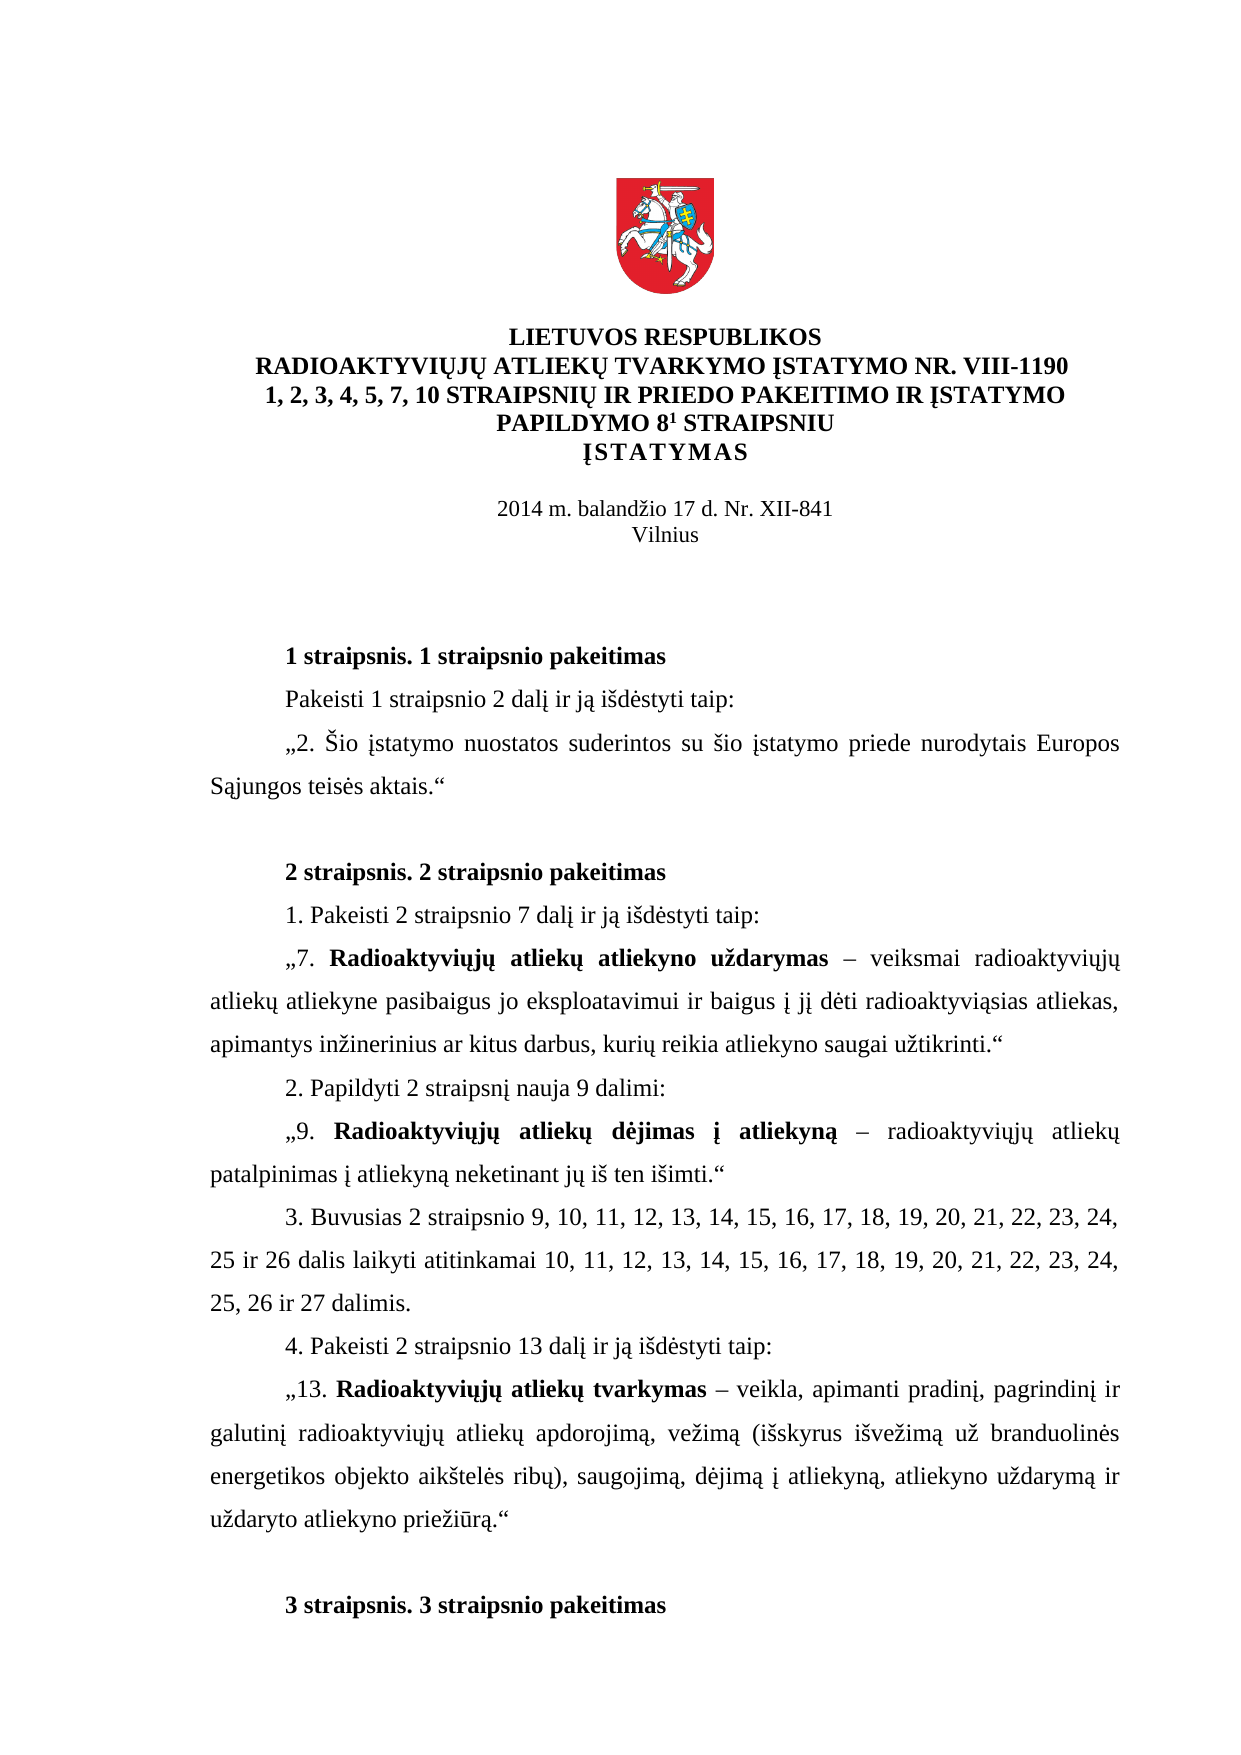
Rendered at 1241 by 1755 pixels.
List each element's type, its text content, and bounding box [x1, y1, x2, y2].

text RADIOAKTYVIŲJŲ ATLIEKŲ TVARKYMO ĮSTATYMO NR. VIII-1190 1, 2, 3, 4, 5, 7, 10 STRAIPSNIŲ IR PRIEDO PAKEITIMO IR ĮSTATYMO PAPILDYMO 81 STRAIPSNIU [210, 351, 1120, 437]
text „13. Radioaktyviųjų atliekų tvarkymas – veikla, apimanti pradinį, pagrindinį ir galutinį radioaktyviųjų atliekų apdorojimą, vežimą (išskyrus išvežimą už branduolinės energetikos objekto aikštelės ribų), saugojimą, dėjimą į atliekyną, atliekyno uždarymą ir uždaryto atliekyno priežiūrą.“ [210, 1374, 1120, 1533]
text „9. Radioaktyviųjų atliekų dėjimas į atliekyną – radioaktyviųjų atliekų patalpinimas į atliekyną neketinant jų iš ten išimti.“ [210, 1116, 1120, 1188]
text 1 straipsnis. 1 straipsnio pakeitimas [210, 641, 1120, 670]
text „7. Radioaktyviųjų atliekų atliekyno uždarymas – veiksmai radioaktyviųjų atliekų atliekyne pasibaigus jo eksploatavimui ir baigus į jį dėti radioaktyviąsias atliekas, apimantys inžinerinius ar kitus darbus, kurių reikia atliekyno saugai užtikrinti.“ [210, 943, 1120, 1058]
text 2014 m. balandžio 17 d. Nr. XII-841 [210, 495, 1120, 521]
text Pakeisti 1 straipsnio 2 dalį ir ją išdėstyti taip: [210, 684, 1120, 713]
text 2 straipsnis. 2 straipsnio pakeitimas [210, 857, 1120, 886]
text 1. Pakeisti 2 straipsnio 7 dalį ir ją išdėstyti taip: [210, 900, 1120, 929]
text 3 straipsnis. 3 straipsnio pakeitimas [210, 1590, 1120, 1619]
text ĮSTATYMAS [210, 437, 1120, 466]
text 4. Pakeisti 2 straipsnio 13 dalį ir ją išdėstyti taip: [210, 1331, 1120, 1360]
text Vilnius [210, 521, 1120, 547]
text „2. Šio įstatymo nuostatos suderintos su šio įstatymo priede nurodytais Europos Sąjungos teisės aktais.“ [210, 728, 1120, 799]
text 3. Buvusias 2 straipsnio 9, 10, 11, 12, 13, 14, 15, 16, 17, 18, 19, 20, 21, 22, 23, 24, 25 ir 26 dalis laikyti atitinkamai 10, 11, 12, 13, 14, 15, 16, 17, 18, 19, 20, 21, 22, 23, 24, 25, 26 ir 27 dalimis. [210, 1202, 1120, 1317]
text LIETUVOS RESPUBLIKOS [210, 322, 1120, 351]
text 2. Papildyti 2 straipsnį nauja 9 dalimi: [210, 1073, 1120, 1101]
